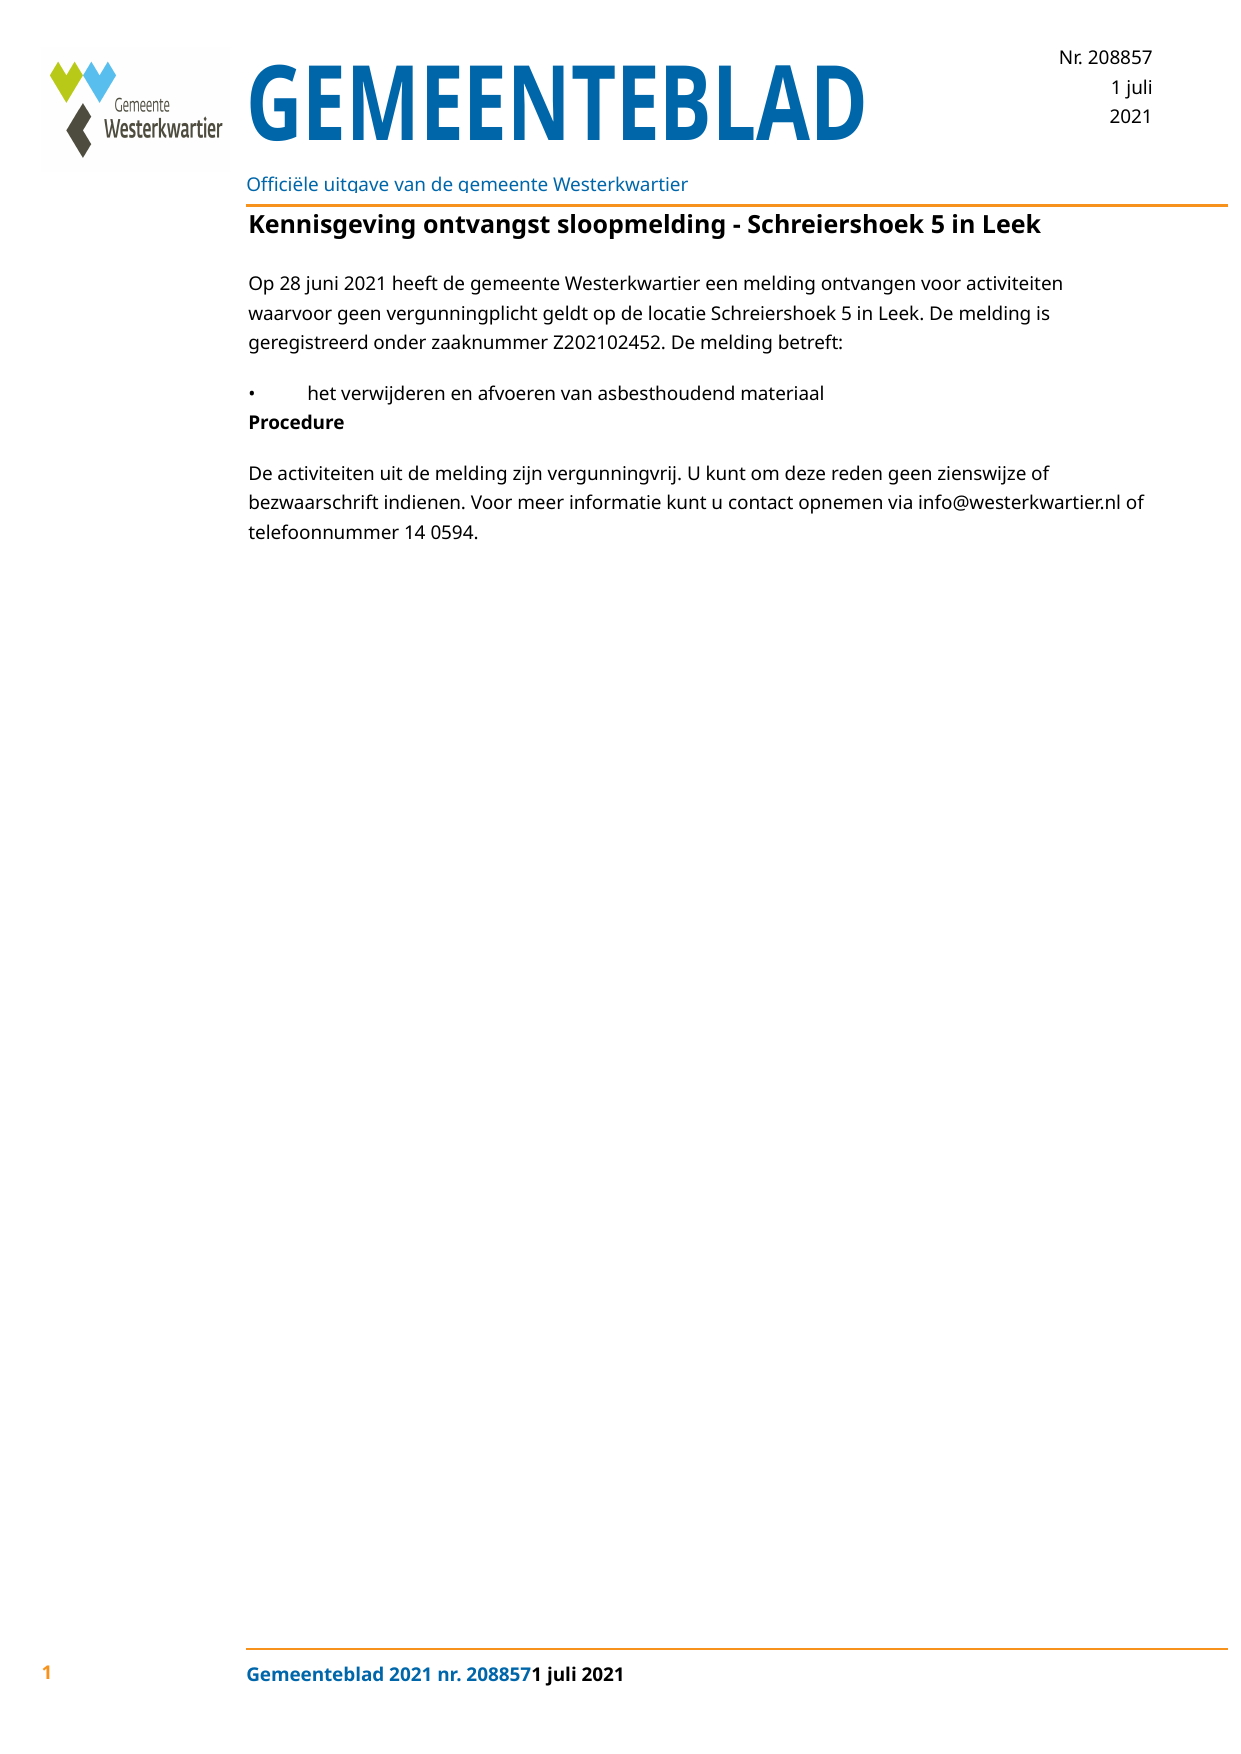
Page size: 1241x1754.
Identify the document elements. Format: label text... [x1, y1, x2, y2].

text Kennisgeving ontvangst sloopmelding - Schreiershoek 5 in Leek [248, 207, 1152, 241]
picture [41, 47, 231, 172]
text Op 28 juni 2021 heeft de gemeente Westerkwartier een melding ontvangen voor activiteiten waarvoor geen vergunningplicht geldt op de locatie Schreiershoek 5 in Leek. De melding is geregistreerd onder zaaknummer Z202102452. De melding betreft: [248, 270, 1152, 355]
text De activiteiten uit de melding zijn vergunningvrij. U kunt om deze reden geen zienswijze of bezwaarschrift indienen. Voor meer informatie kunt u contact opnemen via info@westerkwartier.nl of telefoonnummer 14 0594. [248, 460, 1152, 545]
text Procedure [248, 409, 1152, 435]
list het verwijderen en afvoeren van asbesthoudend materiaal [248, 380, 1152, 406]
